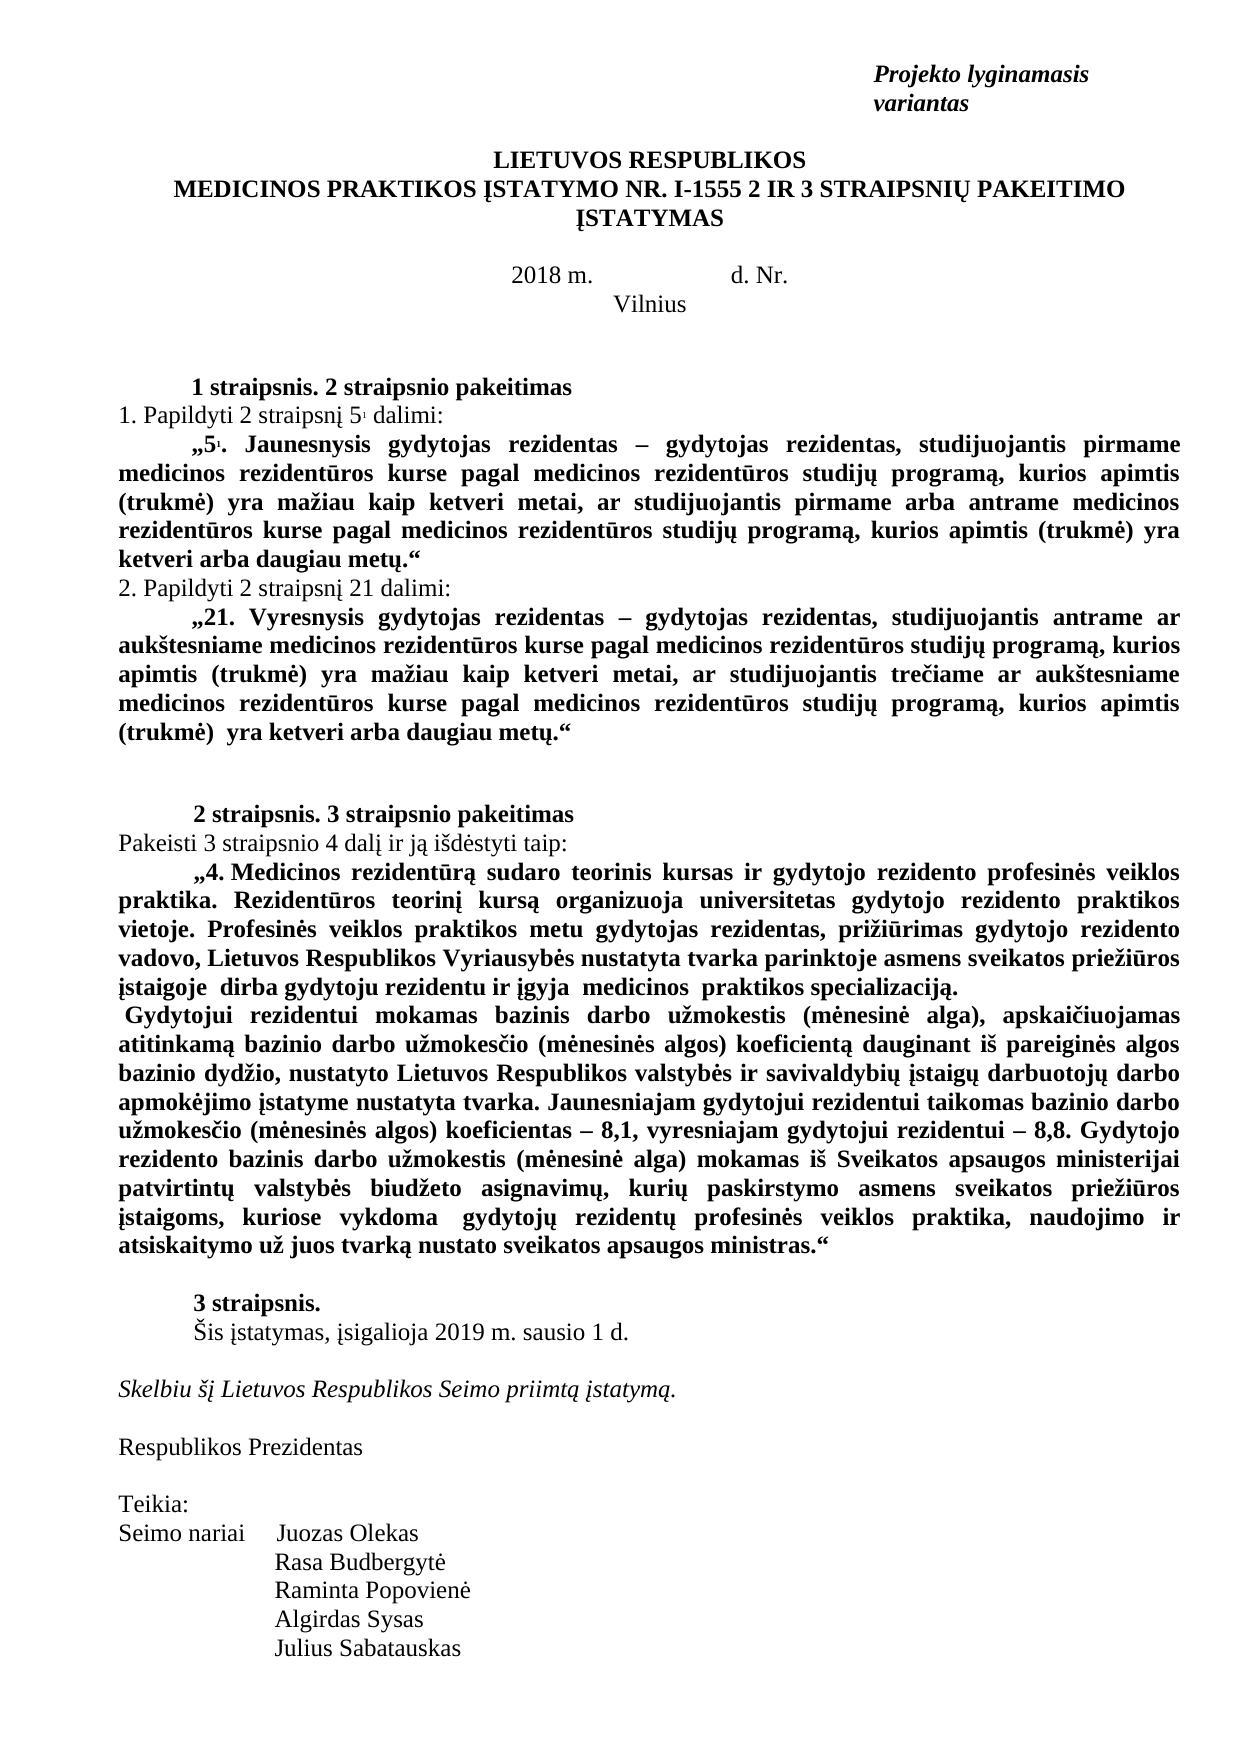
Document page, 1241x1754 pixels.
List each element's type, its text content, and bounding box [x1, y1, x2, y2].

text Rasa Budbergytė [118, 1547, 1181, 1575]
text Gydytojui rezidentui mokamas bazinis darbo užmokestis (mėnesinė alga), apskaičiuojamas atitinkamą bazinio darbo užmokesčio (mėnesinės algos) koeficientą dauginant iš pareiginės algos bazinio dydžio, nustatyto Lietuvos Respublikos valstybės ir savivaldybių įstaigų darbuotojų darbo apmokėjimo įstatyme nustatyta tvarka. Jaunesniajam gydytojui rezidentui taikomas bazinio darbo užmokesčio (mėnesinės algos) koeficientas – 8,1, vyresniajam gydytojui rezidentui – 8,8. Gydytojo rezidento bazinis darbo užmokestis (mėnesinė alga) mokamas iš Sveikatos apsaugos ministerijai patvirtintų valstybės biudžeto asignavimų, kurių paskirstymo asmens sveikatos priežiūros įstaigoms, kuriose vykdoma gydytojų rezidentų profesinės veiklos praktika, naudojimo ir atsiskaitymo už juos tvarką nustato sveikatos apsaugos ministras.“ [118, 1000, 1181, 1259]
text 2 straipsnis. 3 straipsnio pakeitimas [118, 799, 1181, 828]
text Vilnius [118, 289, 1181, 318]
text Respublikos Prezidentas [118, 1432, 1181, 1460]
text „51. Jaunesnysis gydytojas rezidentas – gydytojas rezidentas, studijuojantis pirmame medicinos rezidentūros kurse pagal medicinos rezidentūros studijų programą, kurios apimtis (trukmė) yra mažiau kaip ketveri metai, ar studijuojantis pirmame arba antrame medicinos rezidentūros kurse pagal medicinos rezidentūros studijų programą, kurios apimtis (trukmė) yra ketveri arba daugiau metų.“ [118, 429, 1181, 573]
text Raminta Popovienė [118, 1575, 1181, 1604]
text Pakeisti 3 straipsnio 4 dalį ir ją išdėstyti taip: [118, 828, 1181, 857]
text Skelbiu šį Lietuvos Respublikos Seimo priimtą įstatymą. [118, 1374, 1181, 1403]
text „4. Medicinos rezidentūrą sudaro teorinis kursas ir gydytojo rezidento profesinės veiklos praktika. Rezidentūros teorinį kursą organizuoja universitetas gydytojo rezidento praktikos vietoje. Profesinės veiklos praktikos metu gydytojas rezidentas, prižiūrimas gydytojo rezidento vadovo, Lietuvos Respublikos Vyriausybės nustatyta tvarka parinktoje asmens sveikatos priežiūros įstaigoje dirba gydytoju rezidentu ir įgyja medicinos praktikos specializaciją. [118, 857, 1181, 1000]
text Teikia: [118, 1489, 1181, 1518]
text LIETUVOS RESPUBLIKOS [118, 145, 1181, 174]
text MEDICINOS PRAKTIKOS ĮSTATYMO NR. I-1555 2 IR 3 STRAIPSNIŲ PAKEITIMO ĮSTATYMAS [118, 174, 1181, 232]
text Šis įstatymas, įsigalioja 2019 m. sausio 1 d. [118, 1317, 1181, 1345]
text „21. Vyresnysis gydytojas rezidentas – gydytojas rezidentas, studijuojantis antrame ar aukštesniame medicinos rezidentūros kurse pagal medicinos rezidentūros studijų programą, kurios apimtis (trukmė) yra mažiau kaip ketveri metai, ar studijuojantis trečiame ar aukštesniame medicinos rezidentūros kurse pagal medicinos rezidentūros studijų programą, kurios apimtis (trukmė) yra ketveri arba daugiau metų.“ [118, 602, 1181, 745]
text Seimo nariai Juozas Olekas [118, 1518, 1181, 1547]
text 2018 m. d. Nr. [118, 260, 1181, 289]
text Projekto lyginamasis variantas [873, 59, 1181, 117]
text 2. Papildyti 2 straipsnį 21 dalimi: [118, 573, 1181, 602]
text Julius Sabatauskas [118, 1633, 1181, 1662]
text 1 straipsnis. 2 straipsnio pakeitimas [118, 372, 1181, 400]
text Algirdas Sysas [118, 1604, 1181, 1633]
text 1. Papildyti 2 straipsnį 51 dalimi: [118, 400, 1181, 429]
text 3 straipsnis. [118, 1288, 1181, 1317]
